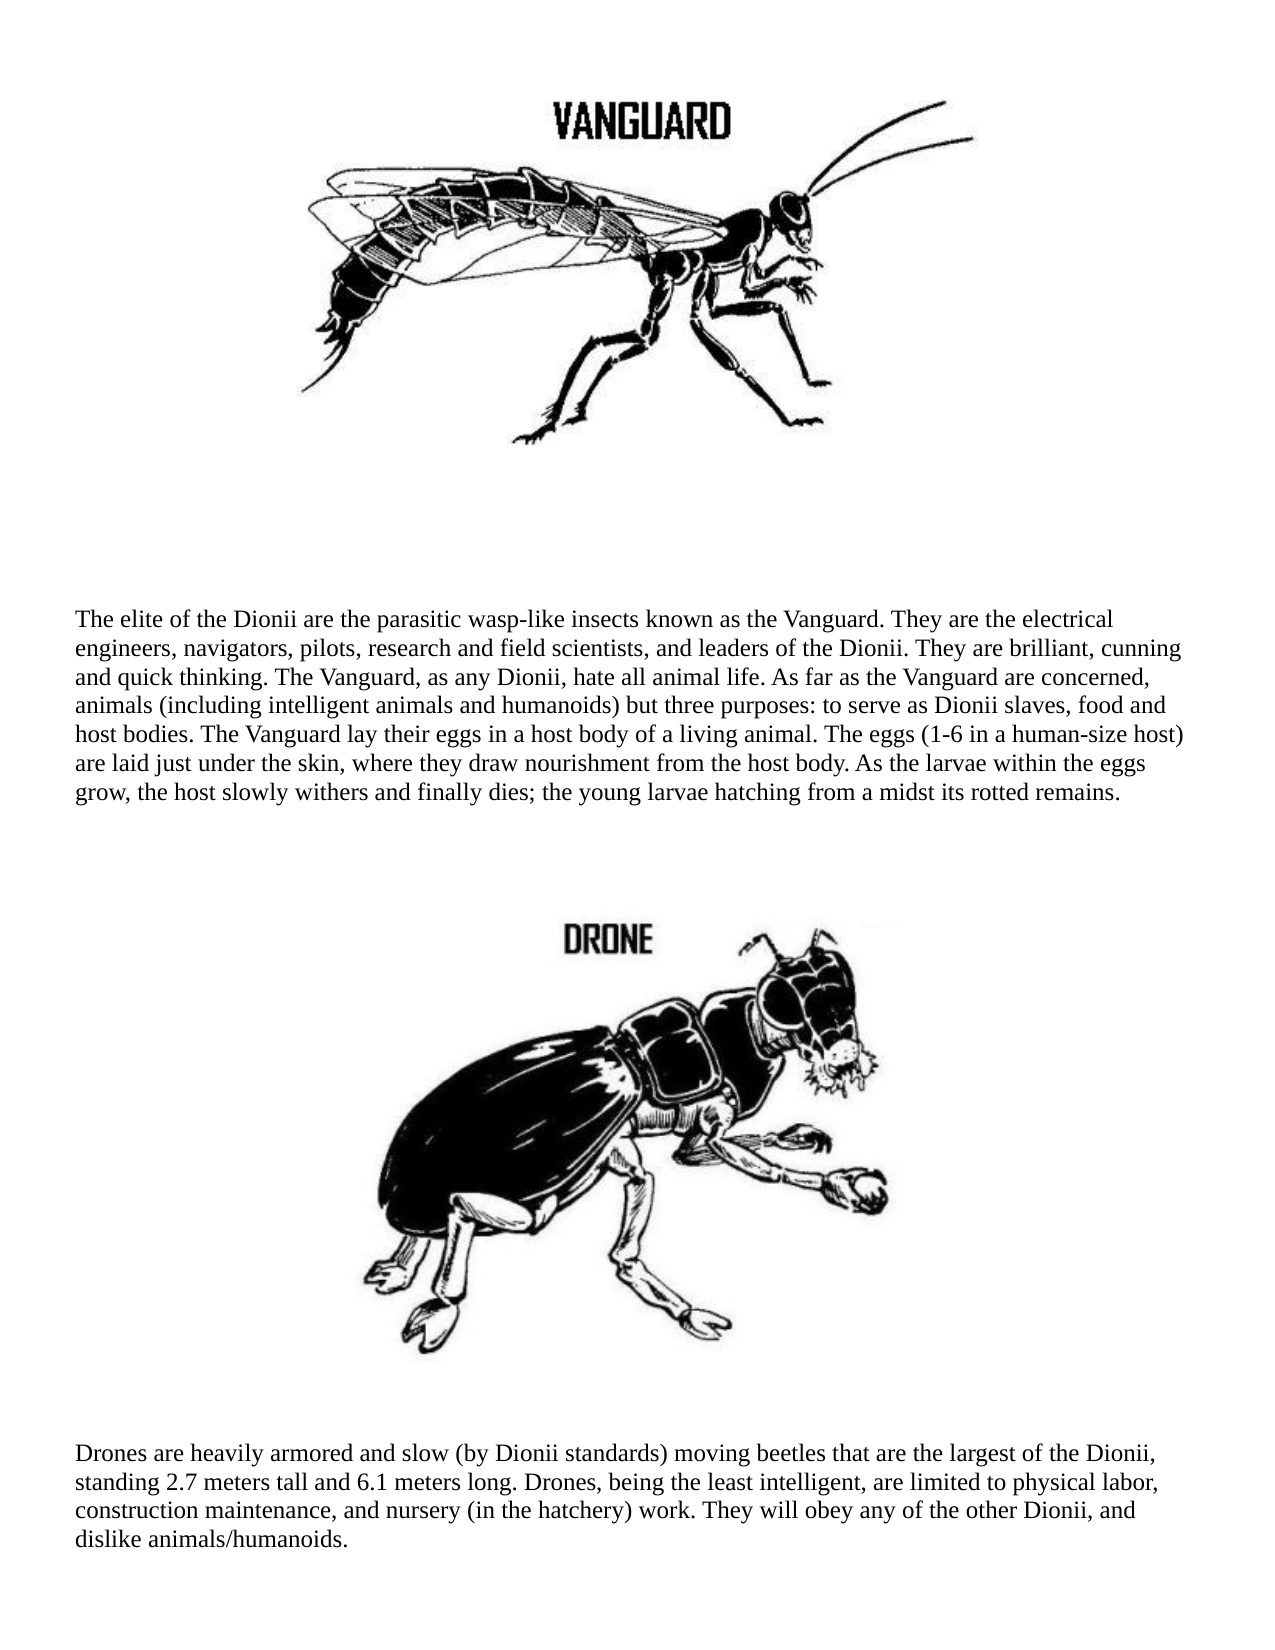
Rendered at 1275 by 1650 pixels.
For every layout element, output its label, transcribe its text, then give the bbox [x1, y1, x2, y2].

picture [296, 76, 979, 459]
text Drones are heavily armored and slow (by Dionii standards) moving beetles that are the largest of the Dionii, standing 2.7 meters tall and 6.1 meters long. Drones, being the least intelligent, are limited to physical labor, construction maintenance, and nursery (in the hatchery) work. They will obey any of the other Dionii, and dislike animals/humanoids. [75, 1438, 1200, 1553]
text The elite of the Dionii are the parasitic wasp-like insects known as the Vanguard. They are the electrical engineers, navigators, pilots, research and field scientists, and leaders of the Dionii. They are brilliant, cunning and quick thinking. The Vanguard, as any Dionii, hate all animal life. As far as the Vanguard are concerned, animals (including intelligent animals and humanoids) but three purposes: to serve as Dionii slaves, food and host bodies. The Vanguard lay their eggs in a host body of a living animal. The eggs (1-6 in a human-size host) are laid just under the skin, where they draw nourishment from the host body. As the larvae within the eggs grow, the host slowly withers and finally dies; the young larvae hatching from a midst its rotted remains. [75, 604, 1200, 806]
picture [301, 893, 974, 1379]
